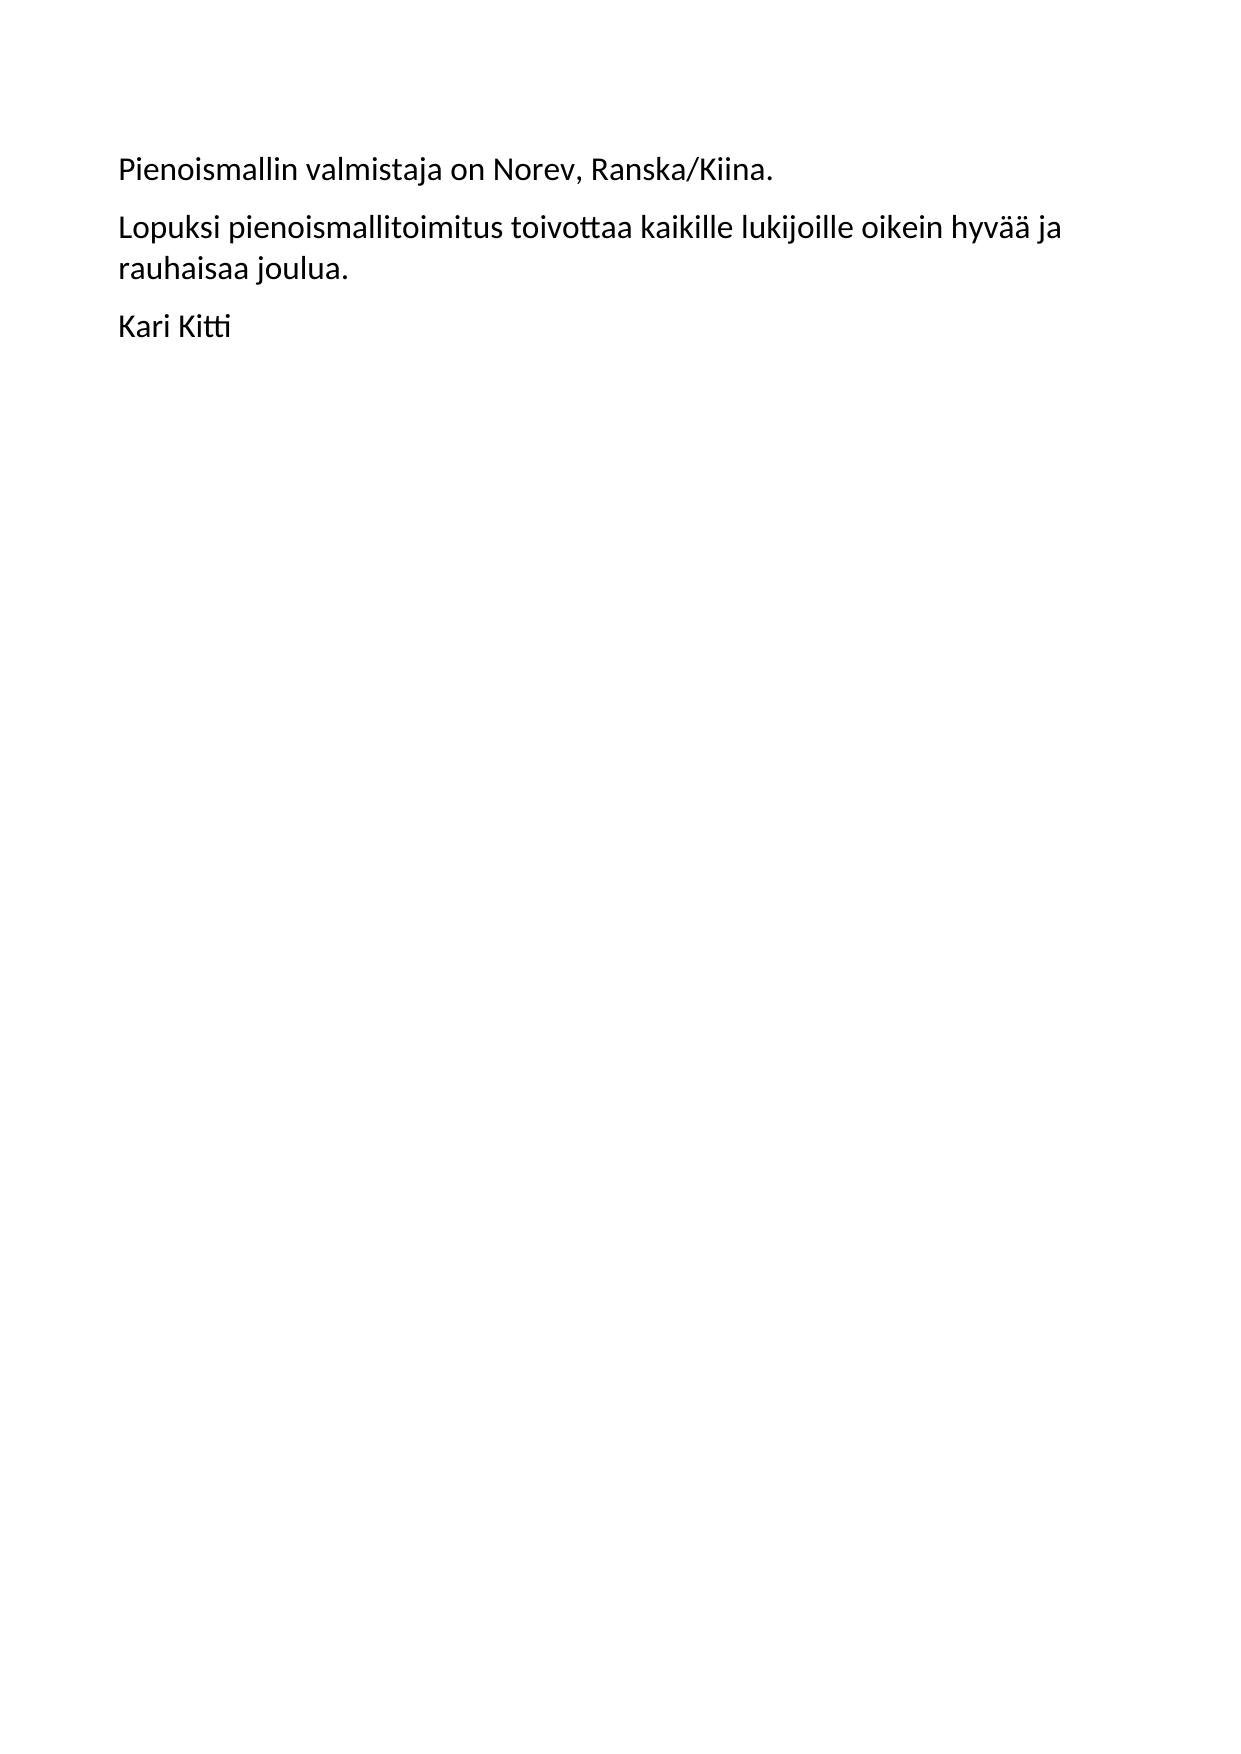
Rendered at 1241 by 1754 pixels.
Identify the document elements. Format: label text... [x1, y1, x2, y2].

text Pienoismallin valmistaja on Norev, Ranska/Kiina. [118, 148, 1122, 188]
text Kari Kitti [118, 305, 1122, 346]
text Lopuksi pienoismallitoimitus toivottaa kaikille lukijoille oikein hyvää ja rauhaisaa joulua. [118, 206, 1122, 288]
